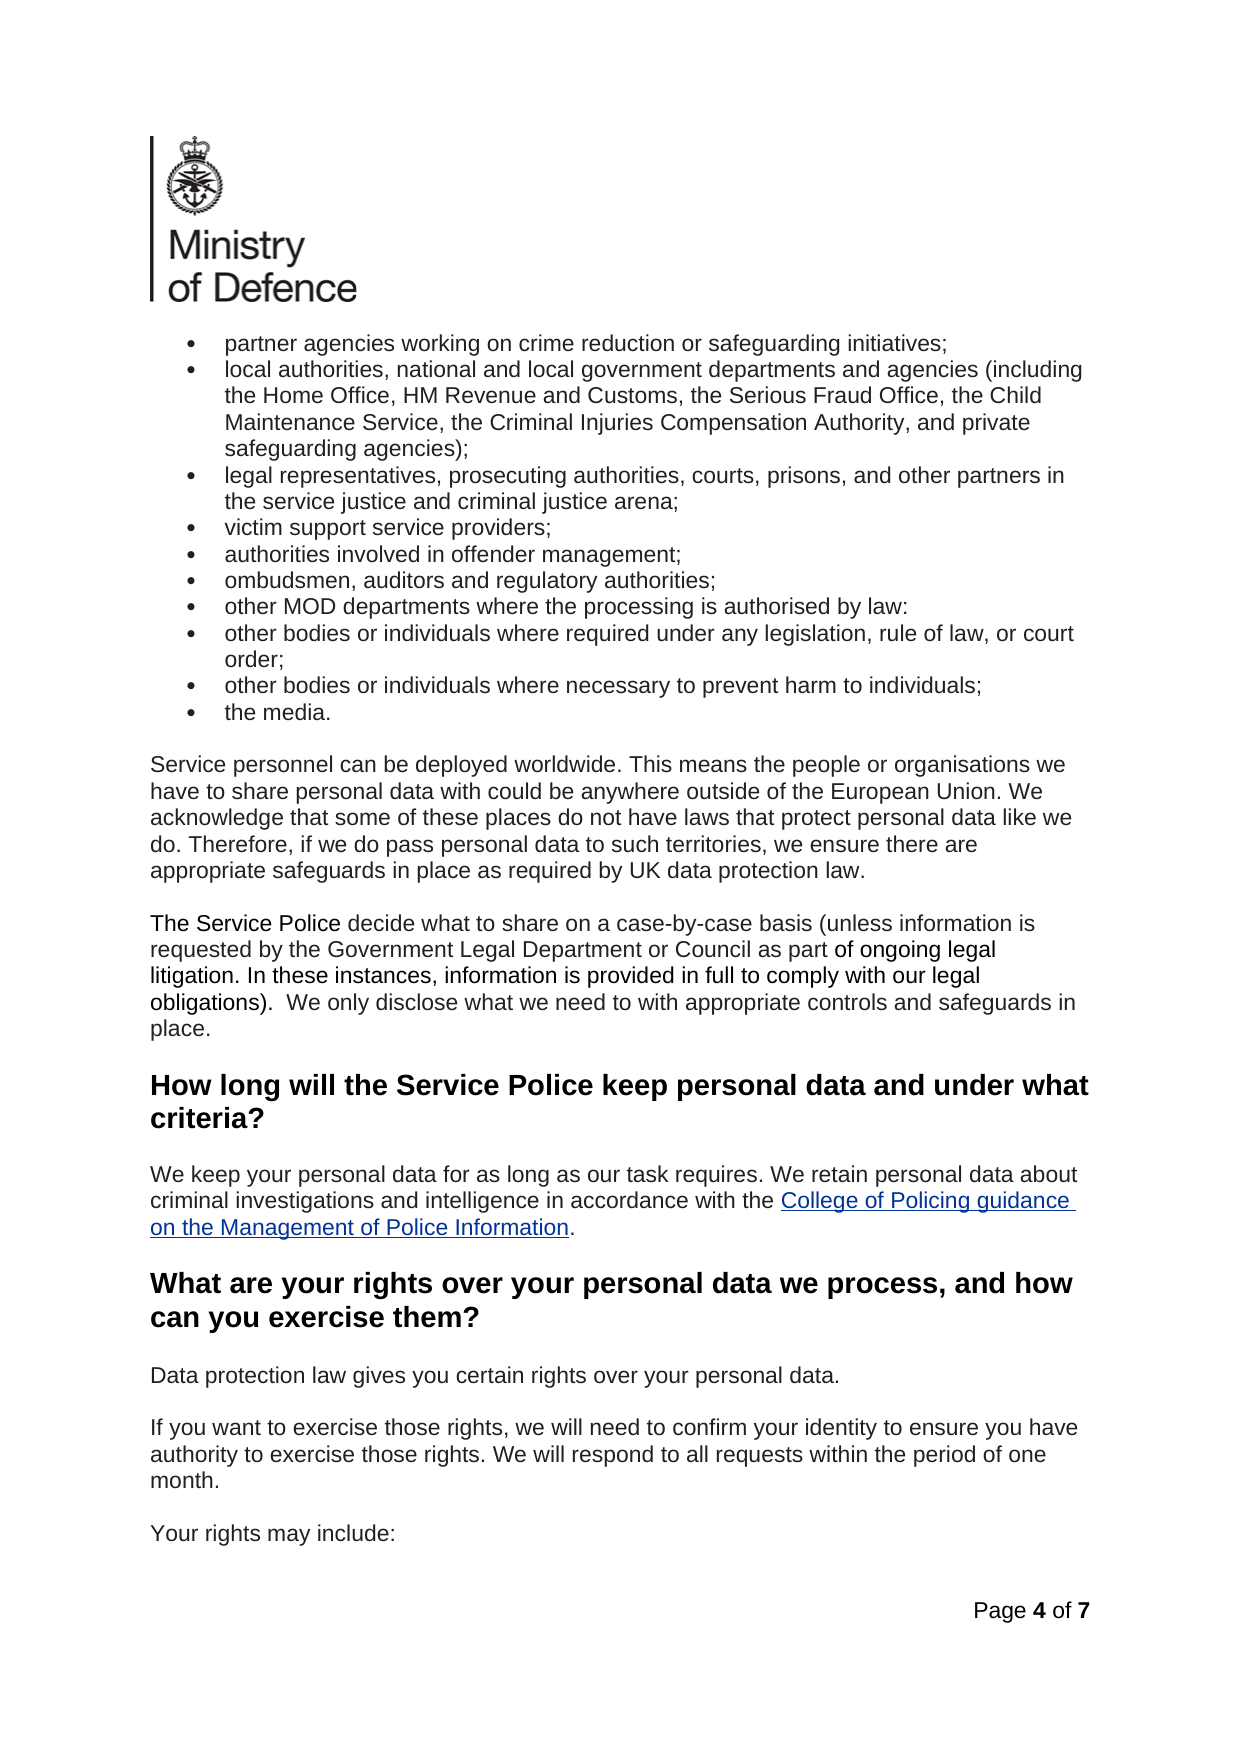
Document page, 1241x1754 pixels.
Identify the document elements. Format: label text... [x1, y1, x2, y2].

text We keep your personal data for as long as our task requires. We retain personal data about criminal investigations and intelligence in accordance with the College of Policing guidance on the Management of Police Information. [150, 1161, 1090, 1240]
subtitle How long will the Service Police keep personal data and under what criteria? [150, 1068, 1090, 1135]
list victim support service providers; [187, 514, 1090, 541]
list partner agencies working on crime reduction or safeguarding initiatives; [187, 330, 1090, 356]
list local authorities, national and local government departments and agencies (including the Home Office, HM Revenue and Customs, the Serious Fraud Office, the Child Maintenance Service, the Criminal Injuries Compensation Authority, and private safeguarding agencies); [187, 356, 1090, 462]
text Service personnel can be deployed worldwide. This means the people or organisations we have to share personal data with could be anywhere outside of the European Union. We acknowledge that some of these places do not have laws that protect personal data like we do. Therefore, if we do pass personal data to such territories, we ensure there are appropriate safeguards in place as required by UK data protection law. [150, 751, 1090, 883]
list authorities involved in offender management; [187, 541, 1090, 567]
list the media. [187, 699, 1090, 725]
list other MOD departments where the processing is authorised by law: [187, 593, 1090, 620]
text Your rights may include: [150, 1520, 1090, 1546]
list legal representatives, prosecuting authorities, courts, prisons, and other partners in the service justice and criminal justice arena; [187, 462, 1090, 514]
list other bodies or individuals where necessary to prevent harm to individuals; [187, 672, 1090, 699]
subtitle What are your rights over your personal data we process, and how can you exercise them? [150, 1267, 1090, 1334]
text The Service Police decide what to share on a case-by-case basis (unless information is requested by the Government Legal Department or Council as part of ongoing legal litigation. In these instances, information is provided in full to comply with our legal obligations). We only disclose what we need to with appropriate controls and safeguards in place. [150, 909, 1090, 1041]
text Data protection law gives you certain rights over your personal data. [150, 1362, 1090, 1388]
list ombudsmen, auditors and regulatory authorities; [187, 567, 1090, 593]
list other bodies or individuals where required under any legislation, rule of law, or court order; [187, 620, 1090, 672]
text If you want to exercise those rights, we will need to confirm your identity to ensure you have authority to exercise those rights. We will respond to all requests within the period of one month. [150, 1414, 1090, 1493]
